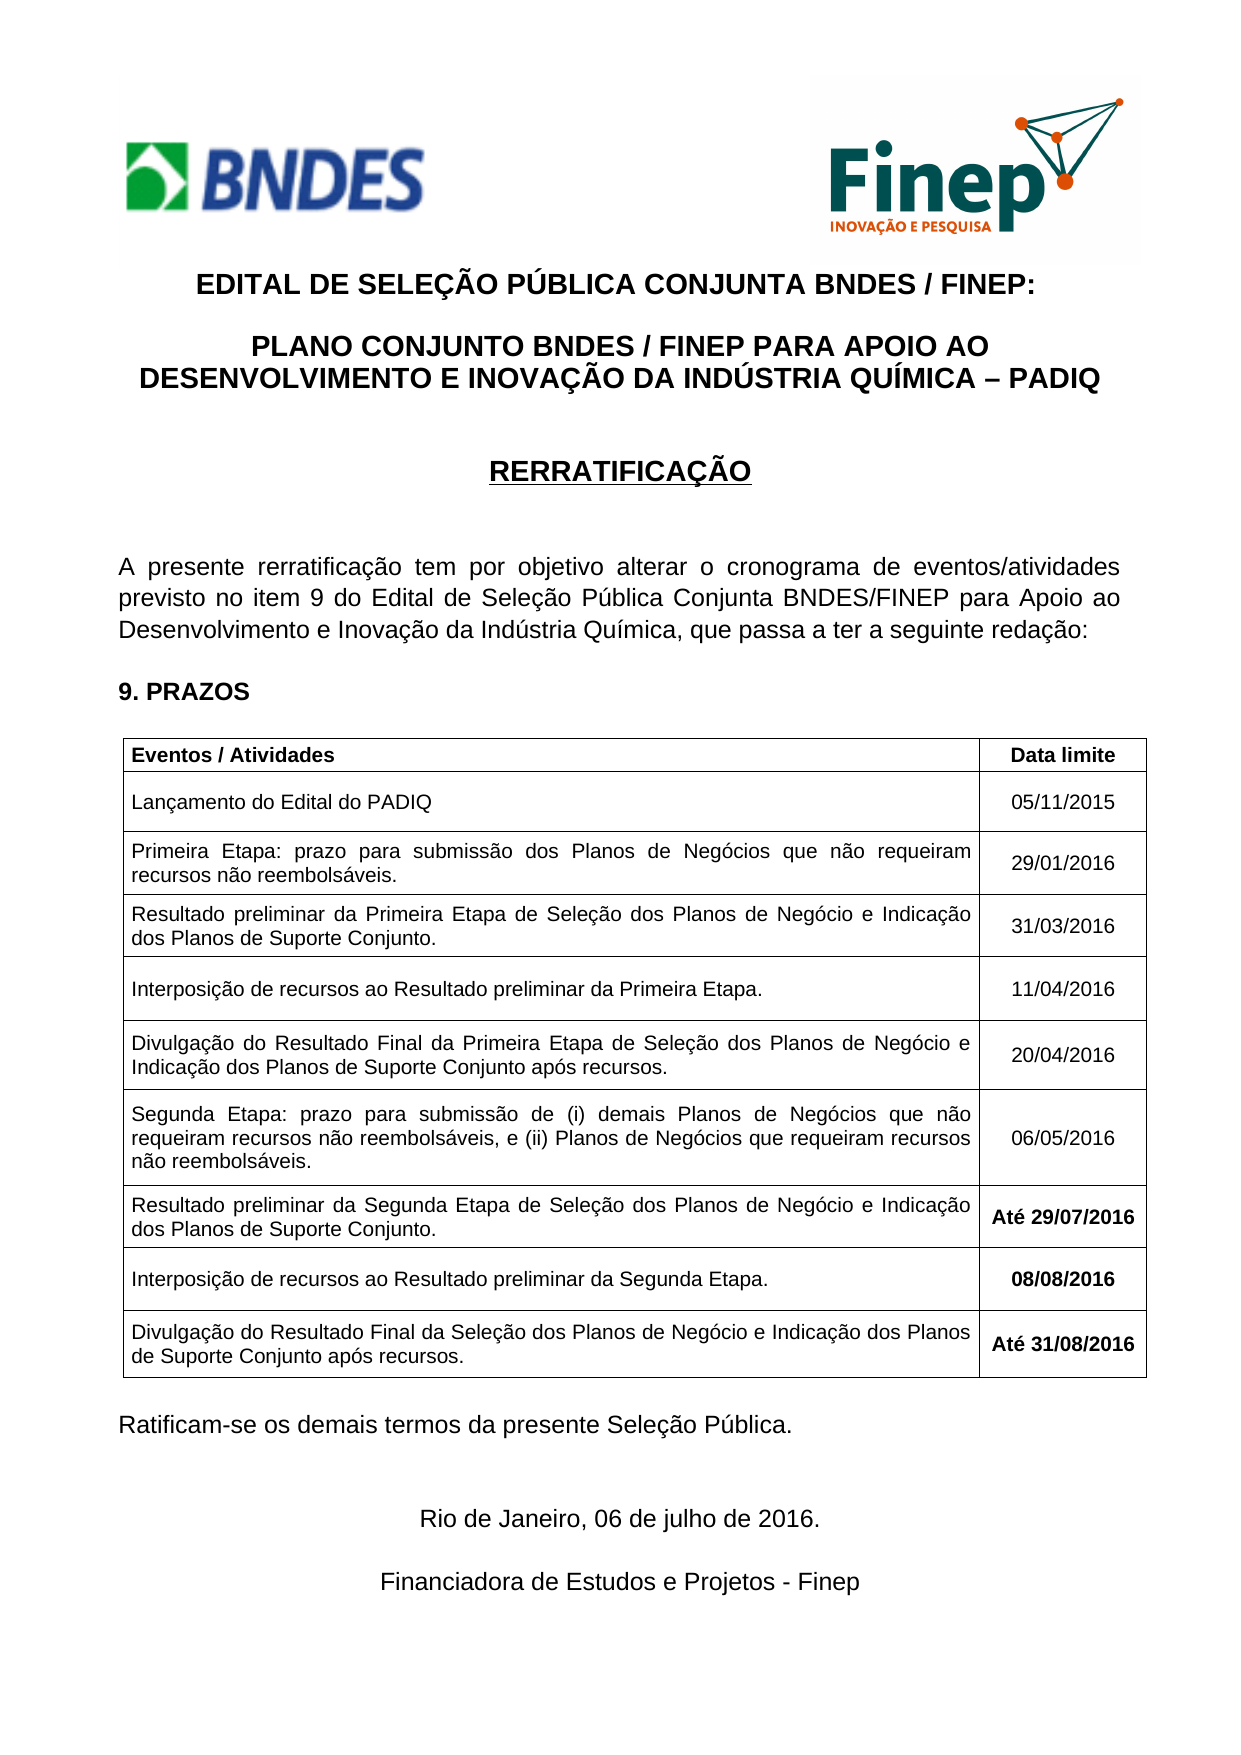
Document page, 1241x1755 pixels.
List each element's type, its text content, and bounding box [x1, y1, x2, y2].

text 9. PRAZOS [118, 676, 1122, 707]
table_cell Primeira Etapa: prazo para submissão dos Planos de Negócios que não requeiram recursos não reembolsáveis. [124, 832, 979, 894]
table_header Data limite [980, 739, 1146, 771]
table_header Eventos / Atividades [124, 739, 979, 771]
table_cell Divulgação do Resultado Final da Primeira Etapa de Seleção dos Planos de Negócio e Indicação dos Planos de Suporte Conjunto após recursos. [124, 1021, 979, 1089]
table_cell Até 29/07/2016 [980, 1186, 1146, 1247]
text A presente rerratificação tem por objetivo alterar o cronograma de eventos/atividades previsto no item 9 do Edital de Seleção Pública Conjunta BNDES/FINEP para Apoio ao Desenvolvimento e Inovação da Indústria Química, que passa a ter a seguinte redação: [118, 551, 1122, 644]
table_cell Até 31/08/2016 [980, 1311, 1146, 1377]
table_cell Interposição de recursos ao Resultado preliminar da Primeira Etapa. [124, 957, 979, 1020]
table_cell Divulgação do Resultado Final da Seleção dos Planos de Negócio e Indicação dos Planos de Suporte Conjunto após recursos. [124, 1311, 979, 1377]
table_cell 05/11/2015 [980, 772, 1146, 831]
text Ratificam-se os demais termos da presente Seleção Pública. [118, 1409, 1122, 1440]
table_cell 20/04/2016 [980, 1021, 1146, 1089]
table_cell Segunda Etapa: prazo para submissão de (i) demais Planos de Negócios que não requeiram recursos não reembolsáveis, e (ii) Planos de Negócios que requeiram recursos não reembolsáveis. [124, 1090, 979, 1185]
table_cell 29/01/2016 [980, 832, 1146, 894]
table_cell 31/03/2016 [980, 895, 1146, 956]
text EDITAL DE SELEÇÃO PÚBLICA CONJUNTA BNDES / FINEP: [118, 270, 1122, 301]
text Rio de Janeiro, 06 de julho de 2016. [118, 1503, 1122, 1534]
text RERRATIFICAÇÃO [118, 457, 1122, 488]
table_cell 06/05/2016 [980, 1090, 1146, 1185]
table_cell 08/08/2016 [980, 1248, 1146, 1310]
table_cell Resultado preliminar da Segunda Etapa de Seleção dos Planos de Negócio e Indicação dos Planos de Suporte Conjunto. [124, 1186, 979, 1247]
table_cell Interposição de recursos ao Resultado preliminar da Segunda Etapa. [124, 1248, 979, 1310]
text Financiadora de Estudos e Projetos - Finep [118, 1565, 1122, 1596]
table_cell 11/04/2016 [980, 957, 1146, 1020]
table_cell Resultado preliminar da Primeira Etapa de Seleção dos Planos de Negócio e Indicação dos Planos de Suporte Conjunto. [124, 895, 979, 956]
table_cell Lançamento do Edital do PADIQ [124, 772, 979, 831]
text PLANO CONJUNTO BNDES / FINEP PARA APOIO AO DESENVOLVIMENTO E INOVAÇÃO DA INDÚSTRIA QUÍMICA – PADIQ [118, 332, 1122, 394]
